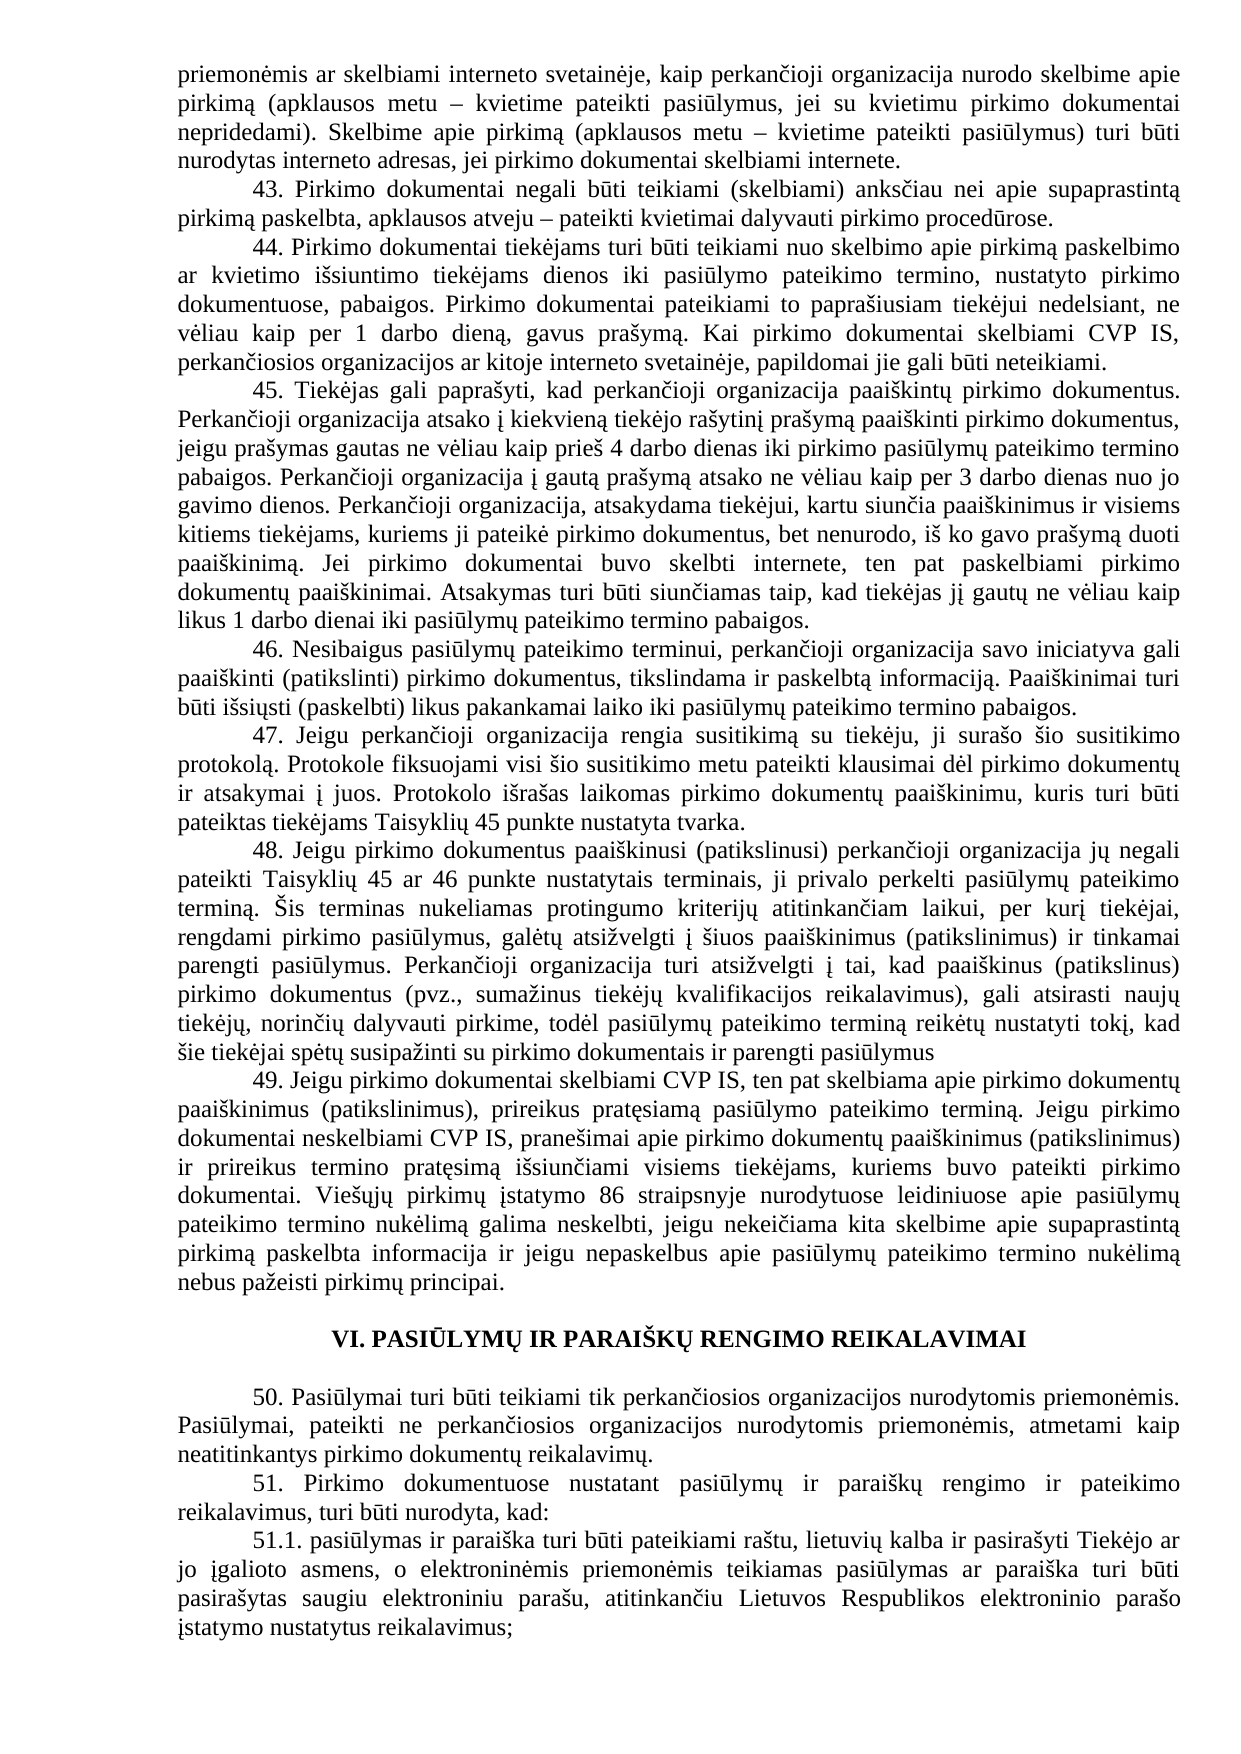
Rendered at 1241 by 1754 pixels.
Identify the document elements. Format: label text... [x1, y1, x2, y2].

text 49. Jeigu pirkimo dokumentai skelbiami CVP IS, ten pat skelbiama apie pirkimo dokumentų paaiškinimus (patikslinimus), prireikus pratęsiamą pasiūlymo pateikimo terminą. Jeigu pirkimo dokumentai neskelbiami CVP IS, pranešimai apie pirkimo dokumentų paaiškinimus (patikslinimus) ir prireikus termino pratęsimą išsiunčiami visiems tiekėjams, kuriems buvo pateikti pirkimo dokumentai. Viešųjų pirkimų įstatymo 86 straipsnyje nurodytuose leidiniuose apie pasiūlymų pateikimo termino nukėlimą galima neskelbti, jeigu nekeičiama kita skelbime apie supaprastintą pirkimą paskelbta informacija ir jeigu nepaskelbus apie pasiūlymų pateikimo termino nukėlimą nebus pažeisti pirkimų principai. [177, 1065, 1181, 1295]
text priemonėmis ar skelbiami interneto svetainėje, kaip perkančioji organizacija nurodo skelbime apie pirkimą (apklausos metu – kvietime pateikti pasiūlymus, jei su kvietimu pirkimo dokumentai nepridedami). Skelbime apie pirkimą (apklausos metu – kvietime pateikti pasiūlymus) turi būti nurodytas interneto adresas, jei pirkimo dokumentai skelbiami internete. [177, 59, 1181, 174]
text 50. Pasiūlymai turi būti teikiami tik perkančiosios organizacijos nurodytomis priemonėmis. Pasiūlymai, pateikti ne perkančiosios organizacijos nurodytomis priemonėmis, atmetami kaip neatitinkantys pirkimo dokumentų reikalavimų. [177, 1382, 1181, 1468]
text 51. Pirkimo dokumentuose nustatant pasiūlymų ir paraiškų rengimo ir pateikimo reikalavimus, turi būti nurodyta, kad: [177, 1468, 1181, 1525]
text 51.1. pasiūlymas ir paraiška turi būti pateikiami raštu, lietuvių kalba ir pasirašyti Tiekėjo ar jo įgalioto asmens, o elektroninėmis priemonėmis teikiamas pasiūlymas ar paraiška turi būti pasirašytas saugiu elektroniniu parašu, atitinkančiu Lietuvos Respublikos elektroninio parašo įstatymo nustatytus reikalavimus; [177, 1525, 1181, 1640]
text 43. Pirkimo dokumentai negali būti teikiami (skelbiami) anksčiau nei apie supaprastintą pirkimą paskelbta, apklausos atveju – pateikti kvietimai dalyvauti pirkimo procedūrose. [177, 174, 1181, 232]
text 44. Pirkimo dokumentai tiekėjams turi būti teikiami nuo skelbimo apie pirkimą paskelbimo ar kvietimo išsiuntimo tiekėjams dienos iki pasiūlymo pateikimo termino, nustatyto pirkimo dokumentuose, pabaigos. Pirkimo dokumentai pateikiami to paprašiusiam tiekėjui nedelsiant, ne vėliau kaip per 1 darbo dieną, gavus prašymą. Kai pirkimo dokumentai skelbiami CVP IS, perkančiosios organizacijos ar kitoje interneto svetainėje, papildomai jie gali būti neteikiami. [177, 232, 1181, 375]
text vI. PASIŪLYMŲ IR PARAIŠKŲ RENGIMO REIKALAVIMAI [177, 1324, 1181, 1353]
text 47. Jeigu perkančioji organizacija rengia susitikimą su tiekėju, ji surašo šio susitikimo protokolą. Protokole fiksuojami visi šio susitikimo metu pateikti klausimai dėl pirkimo dokumentų ir atsakymai į juos. Protokolo išrašas laikomas pirkimo dokumentų paaiškinimu, kuris turi būti pateiktas tiekėjams Taisyklių 45 punkte nustatyta tvarka. [177, 720, 1181, 835]
text 46. Nesibaigus pasiūlymų pateikimo terminui, perkančioji organizacija savo iniciatyva gali paaiškinti (patikslinti) pirkimo dokumentus, tikslindama ir paskelbtą informaciją. Paaiškinimai turi būti išsiųsti (paskelbti) likus pakankamai laiko iki pasiūlymų pateikimo termino pabaigos. [177, 634, 1181, 720]
text 48. Jeigu pirkimo dokumentus paaiškinusi (patikslinusi) perkančioji organizacija jų negali pateikti Taisyklių 45 ar 46 punkte nustatytais terminais, ji privalo perkelti pasiūlymų pateikimo terminą. Šis terminas nukeliamas protingumo kriterijų atitinkančiam laikui, per kurį tiekėjai, rengdami pirkimo pasiūlymus, galėtų atsižvelgti į šiuos paaiškinimus (patikslinimus) ir tinkamai parengti pasiūlymus. Perkančioji organizacija turi atsižvelgti į tai, kad paaiškinus (patikslinus) pirkimo dokumentus (pvz., sumažinus tiekėjų kvalifikacijos reikalavimus), gali atsirasti naujų tiekėjų, norinčių dalyvauti pirkime, todėl pasiūlymų pateikimo terminą reikėtų nustatyti tokį, kad šie tiekėjai spėtų susipažinti su pirkimo dokumentais ir parengti pasiūlymus [177, 835, 1181, 1065]
text 45. Tiekėjas gali paprašyti, kad perkančioji organizacija paaiškintų pirkimo dokumentus. Perkančioji organizacija atsako į kiekvieną tiekėjo rašytinį prašymą paaiškinti pirkimo dokumentus, jeigu prašymas gautas ne vėliau kaip prieš 4 darbo dienas iki pirkimo pasiūlymų pateikimo termino pabaigos. Perkančioji organizacija į gautą prašymą atsako ne vėliau kaip per 3 darbo dienas nuo jo gavimo dienos. Perkančioji organizacija, atsakydama tiekėjui, kartu siunčia paaiškinimus ir visiems kitiems tiekėjams, kuriems ji pateikė pirkimo dokumentus, bet nenurodo, iš ko gavo prašymą duoti paaiškinimą. Jei pirkimo dokumentai buvo skelbti internete, ten pat paskelbiami pirkimo dokumentų paaiškinimai. Atsakymas turi būti siunčiamas taip, kad tiekėjas jį gautų ne vėliau kaip likus 1 darbo dienai iki pasiūlymų pateikimo termino pabaigos. [177, 375, 1181, 634]
